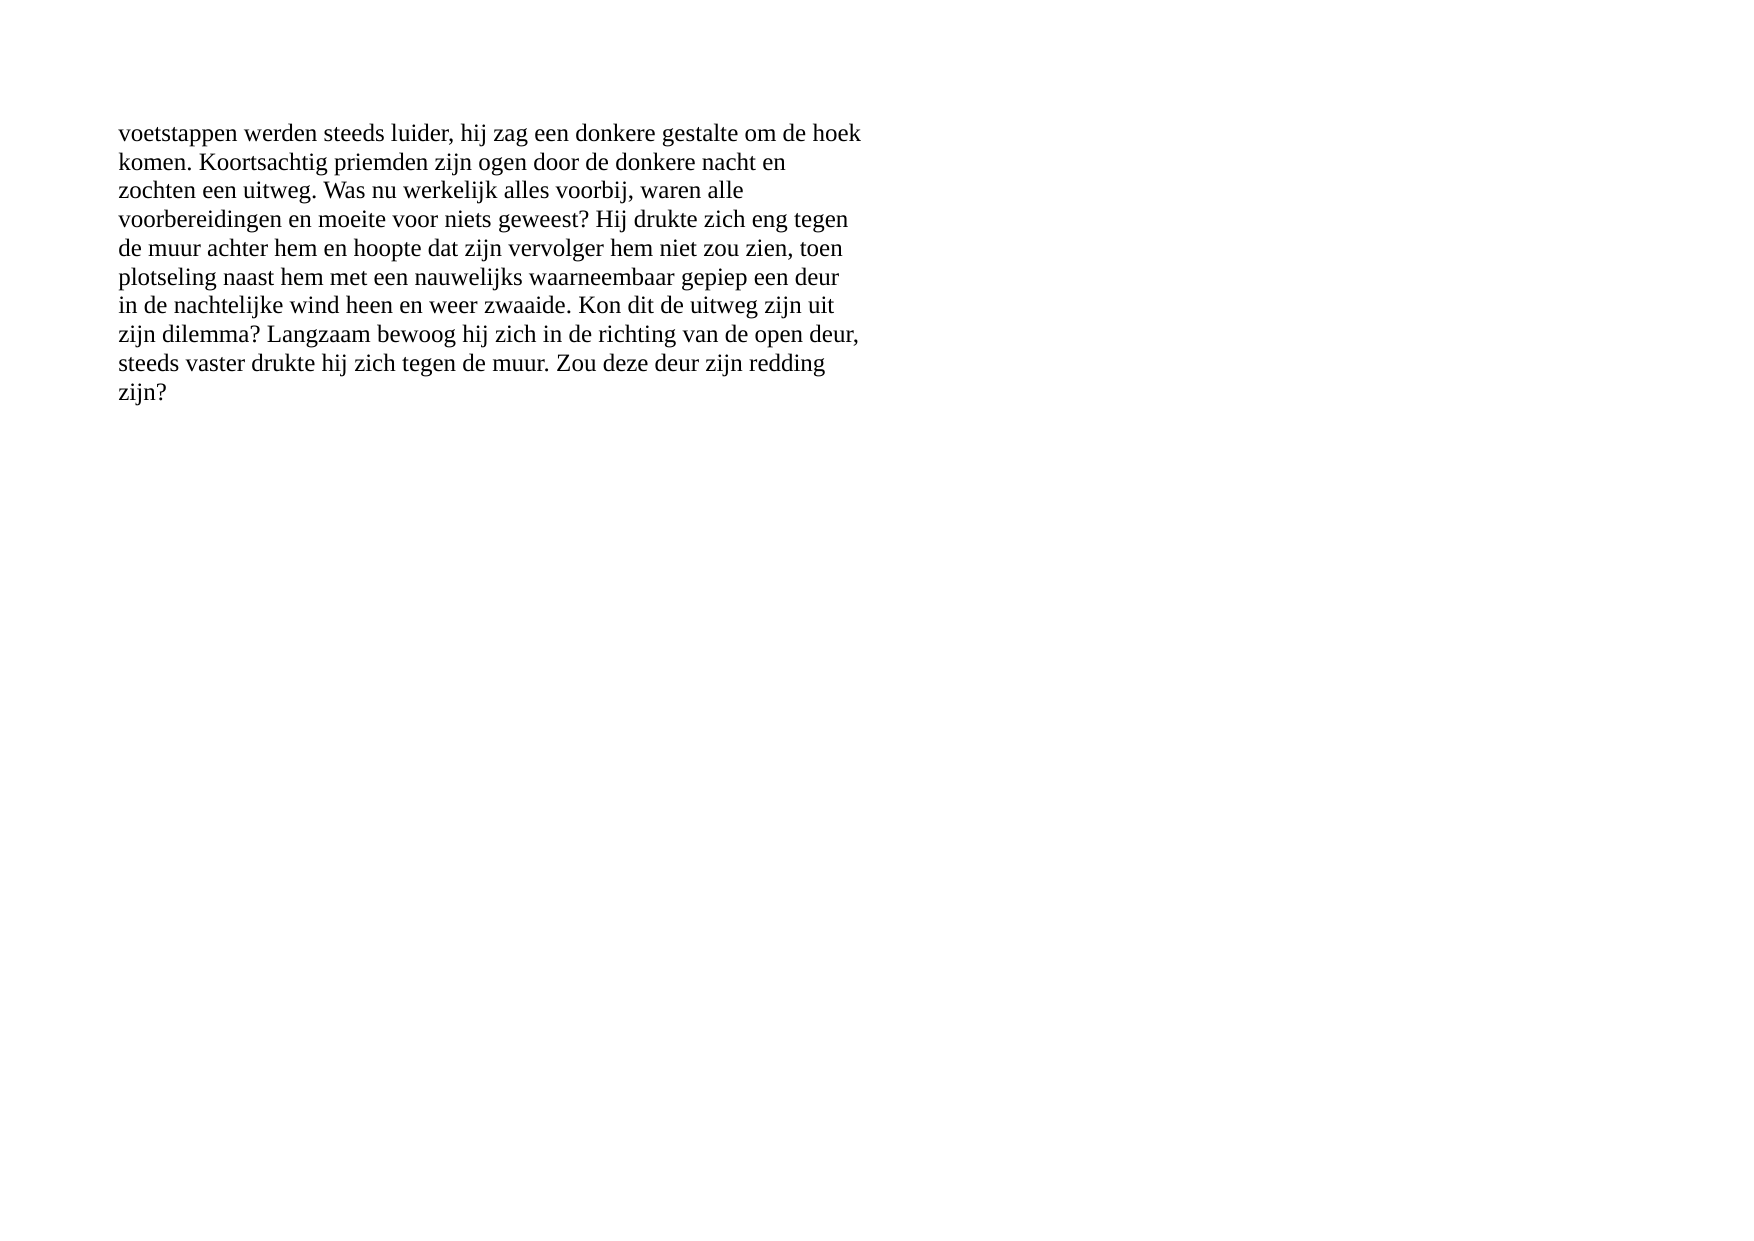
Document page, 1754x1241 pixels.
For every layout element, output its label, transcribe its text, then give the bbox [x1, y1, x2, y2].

text voetstappen werden steeds luider, hij zag een donkere gestalte om de hoek komen. Koortsachtig priemden zijn ogen door de donkere nacht en zochten een uitweg. Was nu werkelijk alles voorbij, waren alle voorbereidingen en moeite voor niets geweest? Hij drukte zich eng tegen de muur achter hem en hoopte dat zijn vervolger hem niet zou zien, toen plotseling naast hem met een nauwelijks waarneembaar gepiep een deur in de nachtelijke wind heen en weer zwaaide. Kon dit de uitweg zijn uit zijn dilemma? Langzaam bewoog hij zich in de richting van de open deur, steeds vaster drukte hij zich tegen de muur. Zou deze deur zijn redding zijn? [118, 118, 862, 406]
